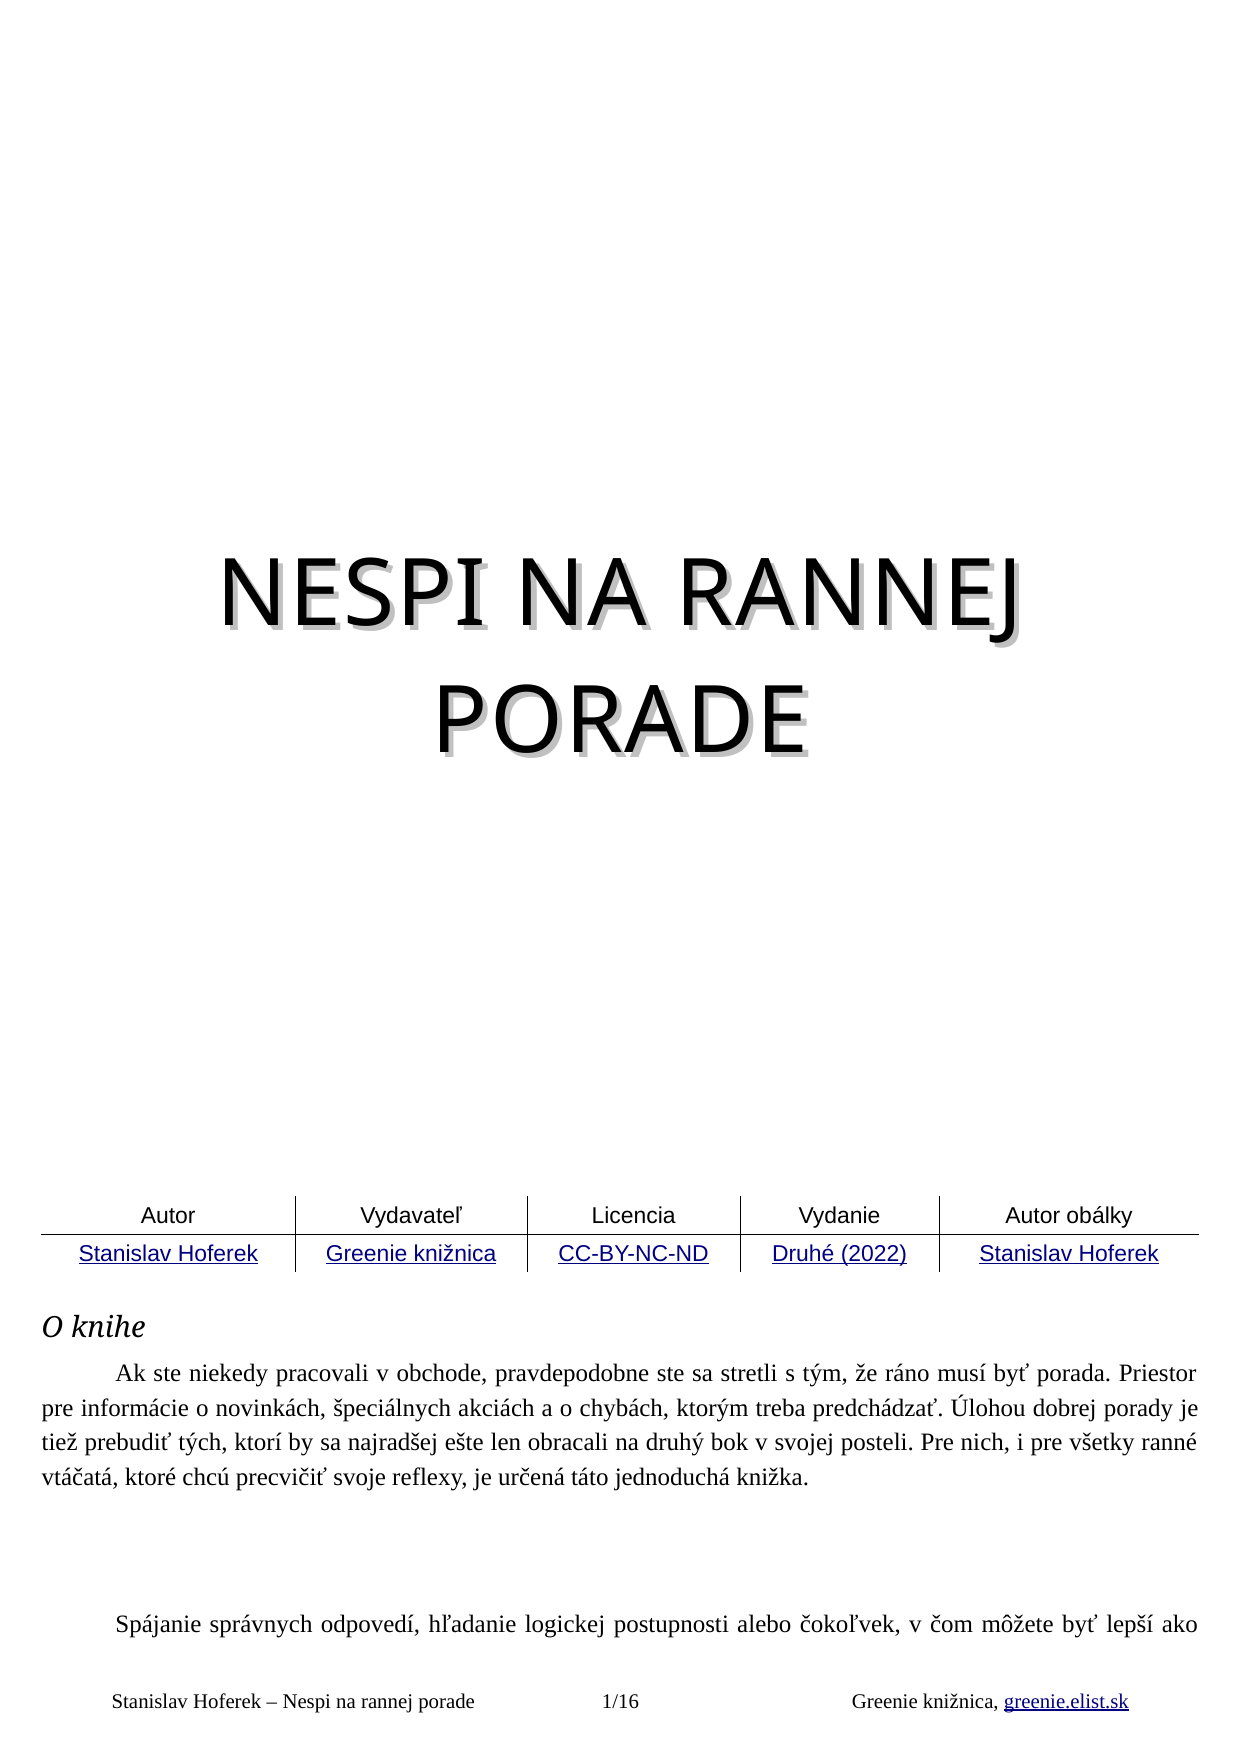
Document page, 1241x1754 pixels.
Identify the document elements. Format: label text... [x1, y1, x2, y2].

subtitle NESPI NA RANNEJ PORADE [41, 514, 1199, 791]
table_cell Druhé (2022) [741, 1235, 939, 1272]
table_header Autor [41, 1196, 295, 1234]
table_cell CC-BY-NC-ND [528, 1235, 740, 1272]
table_cell Stanislav Hoferek [940, 1235, 1199, 1272]
table_header Vydanie [741, 1196, 939, 1234]
table_cell Greenie knižnica [296, 1235, 527, 1272]
text Ak ste niekedy pracovali v obchode, pravdepodobne ste sa stretli s tým, že ráno musí byť porada. Priestor pre informácie o novinkách, špeciálnych akciách a o chybách, ktorým treba predchádzať. Úlohou dobrej porady je tiež prebudiť tých, ktorí by sa najradšej ešte len obracali na druhý bok v svojej posteli. Pre nich, i pre všetky ranné vtáčatá, ktoré chcú precvičiť svoje reflexy, je určená táto jednoduchá knižka. [41, 1358, 1199, 1490]
table_header Licencia [528, 1196, 740, 1234]
table_header Autor obálky [940, 1196, 1199, 1234]
table_header Vydavateľ [296, 1196, 527, 1234]
subtitle O knihe [41, 1307, 1199, 1346]
table_cell Stanislav Hoferek [41, 1235, 295, 1272]
text Spájanie správnych odpovedí, hľadanie logickej postupnosti alebo čokoľvek, v čom môžete byť lepší ako [41, 1609, 1199, 1638]
